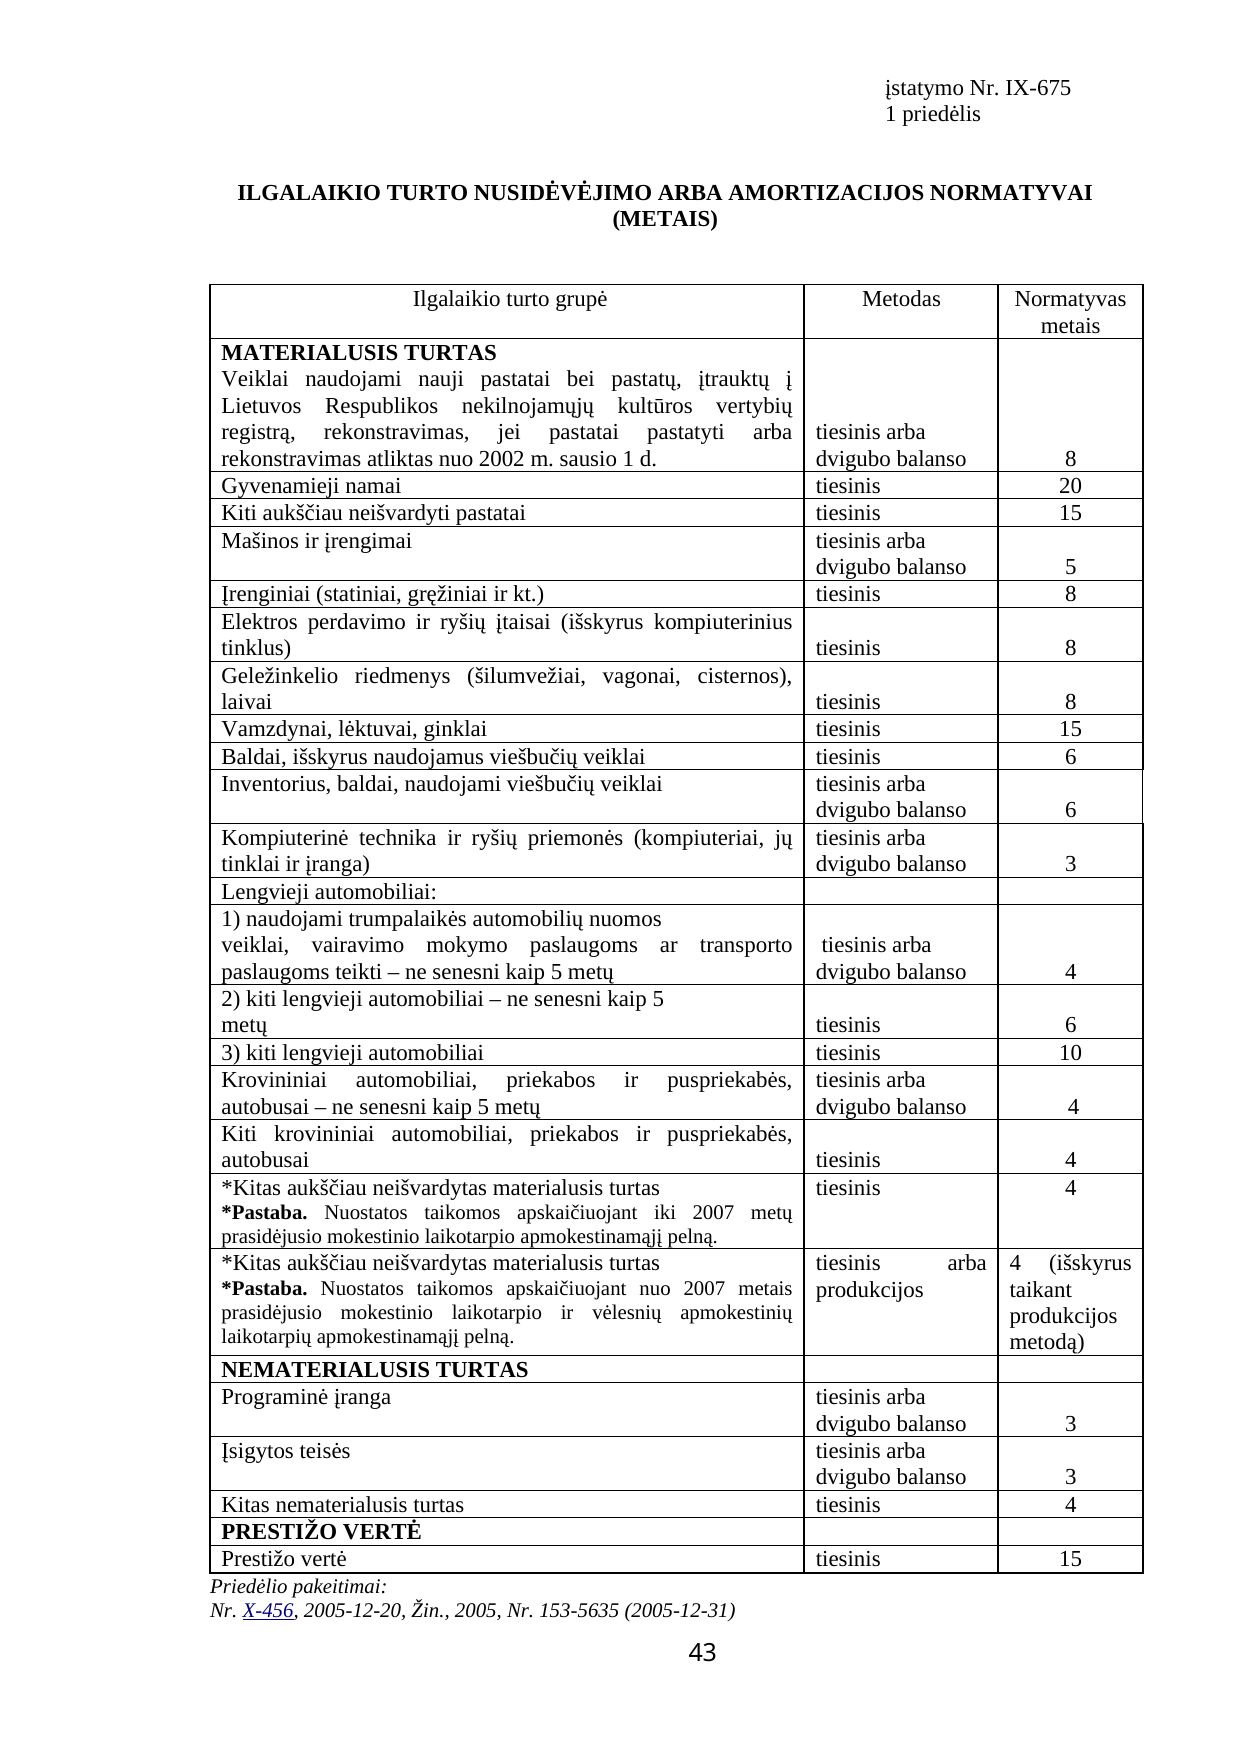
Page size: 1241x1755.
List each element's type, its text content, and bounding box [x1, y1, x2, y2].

table_cell tiesinis arba produkcijos [805, 1249, 997, 1355]
table_cell Kompiuterinė technika ir ryšių priemonės (kompiuteriai, jų tinklai ir įranga) [211, 824, 803, 877]
table_cell 8 [999, 662, 1142, 714]
table_cell 10 [999, 1039, 1142, 1065]
table_cell 8 [999, 581, 1142, 607]
table_cell 15 [999, 499, 1142, 526]
table_cell tiesinis [805, 743, 997, 769]
table_cell tiesinis [805, 1491, 997, 1517]
table_cell 6 [999, 985, 1142, 1038]
table_cell 4 (išskyrus taikant produkcijos metodą) [999, 1249, 1142, 1355]
text Priedėlio pakeitimai: [210, 1574, 1120, 1598]
table_cell 4 [999, 1066, 1142, 1119]
table_cell 15 [999, 1546, 1142, 1572]
table_cell tiesinis arba dvigubo balanso [805, 1383, 997, 1436]
table_cell tiesinis [805, 1546, 997, 1572]
table_cell [805, 878, 997, 904]
table_cell Programinė įranga [211, 1383, 803, 1436]
table_cell 15 [999, 715, 1142, 742]
table_cell tiesinis arba dvigubo balanso [805, 1437, 997, 1490]
table_cell tiesinis [805, 1039, 997, 1065]
table_cell tiesinis [805, 985, 997, 1038]
table_cell tiesinis arba dvigubo balanso [805, 824, 997, 877]
table_cell Kitas nematerialusis turtas [211, 1491, 803, 1517]
text įstatymo Nr. IX-675 [210, 73, 1120, 100]
table_cell Baldai, išskyrus naudojamus viešbučių veiklai [211, 743, 803, 769]
table_cell MATERIALUSIS TURTAS Veiklai naudojami nauji pastatai bei pastatų, įtrauktų į Lietuvos Respublikos nekilnojamųjų kultūros vertybių registrą, rekonstravimas, jei pastatai pastatyti arba rekonstravimas atliktas nuo 2002 m. sausio 1 d. [211, 339, 803, 471]
table_cell [805, 1518, 997, 1544]
table_cell 8 [999, 608, 1142, 661]
table_cell 3 [999, 1437, 1142, 1490]
table_cell 3) kiti lengvieji automobiliai [211, 1039, 803, 1065]
table_cell tiesinis arba dvigubo balanso [805, 527, 997, 579]
table_cell 4 [999, 905, 1142, 984]
table_cell 6 [999, 743, 1142, 769]
table_cell 4 [999, 1174, 1142, 1248]
table_cell Įsigytos teisės [211, 1437, 803, 1490]
table_cell PRESTIŽO VERTĖ [211, 1518, 803, 1544]
table_cell Elektros perdavimo ir ryšių įtaisai (išskyrus kompiuterinius tinklus) [211, 608, 803, 661]
table_cell 4 [999, 1491, 1142, 1517]
table_cell [999, 1356, 1142, 1382]
table_cell 20 [999, 472, 1142, 498]
table_cell 2) kiti lengvieji automobiliai – ne senesni kaip 5 metų [211, 985, 803, 1038]
table_cell tiesinis [805, 472, 997, 498]
table_header Ilgalaikio turto grupė [211, 285, 803, 338]
table_cell tiesinis arba dvigubo balanso [805, 339, 997, 471]
table_cell *Kitas aukščiau neišvardytas materialusis turtas *Pastaba. Nuostatos taikomos apskaičiuojant nuo 2007 metais prasidėjusio mokestinio laikotarpio ir vėlesnių apmokestinių laikotarpių apmokestinamąjį pelną. [211, 1249, 803, 1355]
table_cell tiesinis arba dvigubo balanso [805, 905, 997, 984]
table_cell tiesinis [805, 581, 997, 607]
table_cell tiesinis arba dvigubo balanso [805, 770, 997, 823]
table_cell Prestižo vertė [211, 1546, 803, 1572]
table_cell NEMATERIALUSIS TURTAS [211, 1356, 803, 1382]
table_cell tiesinis [805, 499, 997, 526]
table_cell 8 [999, 339, 1142, 471]
table_cell 5 [999, 527, 1142, 579]
text Nr. X-456, 2005-12-20, Žin., 2005, Nr. 153-5635 (2005-12-31) [210, 1598, 1120, 1622]
table_cell Mašinos ir įrengimai [211, 527, 803, 579]
table_cell [805, 1356, 997, 1382]
table_cell tiesinis [805, 1174, 997, 1248]
table_cell tiesinis [805, 1120, 997, 1173]
table_cell Gyvenamieji namai [211, 472, 803, 498]
table_cell [999, 878, 1142, 904]
table_cell tiesinis [805, 715, 997, 742]
table_cell Kiti aukščiau neišvardyti pastatai [211, 499, 803, 526]
table_cell Įrenginiai (statiniai, gręžiniai ir kt.) [211, 581, 803, 607]
table_cell 4 [999, 1120, 1142, 1173]
table_cell Geležinkelio riedmenys (šilumvežiai, vagonai, cisternos), laivai [211, 662, 803, 714]
table_cell Inventorius, baldai, naudojami viešbučių veiklai [211, 770, 803, 823]
table_cell Kiti krovininiai automobiliai, priekabos ir puspriekabės, autobusai [211, 1120, 803, 1173]
text 1 priedėlis [210, 100, 1120, 126]
table_cell Vamzdynai, lėktuvai, ginklai [211, 715, 803, 742]
table_header Metodas [805, 285, 997, 338]
table_cell 3 [999, 824, 1142, 877]
table_cell *Kitas aukščiau neišvardytas materialusis turtas *Pastaba. Nuostatos taikomos apskaičiuojant iki 2007 metų prasidėjusio mokestinio laikotarpio apmokestinamąjį pelną. [211, 1174, 803, 1248]
table_cell Lengvieji automobiliai: [211, 878, 803, 904]
table_cell tiesinis arba dvigubo balanso [805, 1066, 997, 1119]
table_cell 6 [999, 770, 1142, 823]
table_header Normatyvas metais [999, 285, 1142, 338]
text ILGALAIKIO TURTO NUSIDĖVĖJIMO ARBA AMORTIZACIJOS NORMATYVAI (METAIS) [210, 179, 1120, 232]
table_cell [999, 1518, 1142, 1544]
table_cell 1) naudojami trumpalaikės automobilių nuomos veiklai, vairavimo mokymo paslaugoms ar transporto paslaugoms teikti – ne senesni kaip 5 metų [211, 905, 803, 984]
table_cell 3 [999, 1383, 1142, 1436]
table_cell tiesinis [805, 662, 997, 714]
table_cell Krovininiai automobiliai, priekabos ir puspriekabės, autobusai – ne senesni kaip 5 metų [211, 1066, 803, 1119]
table_cell tiesinis [805, 608, 997, 661]
